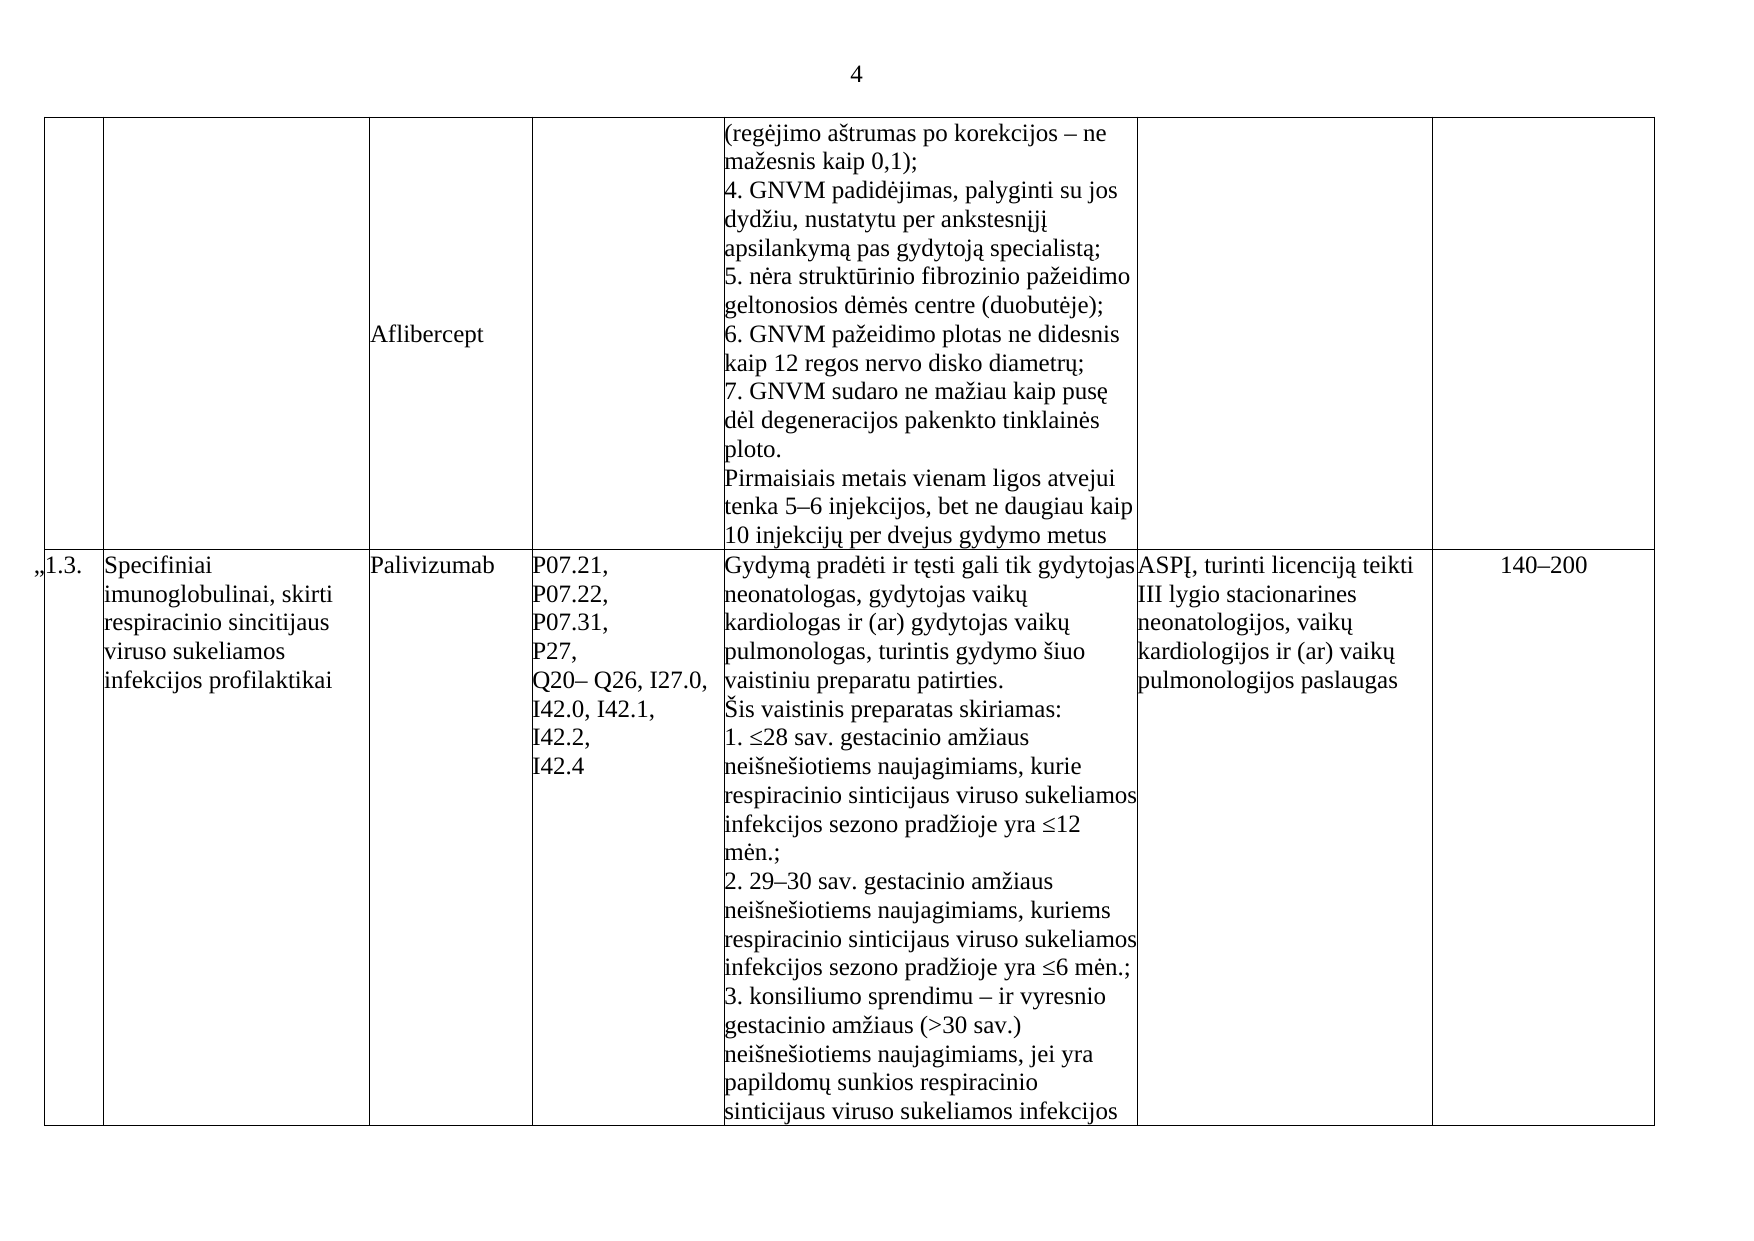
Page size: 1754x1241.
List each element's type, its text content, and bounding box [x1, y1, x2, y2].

table_cell Aflibercept [370, 118, 532, 549]
table_cell ASPĮ, turinti licenciją teikti III lygio stacionarines neonatologijos, vaikų kardiologijos ir (ar) vaikų pulmonologijos paslaugas [1138, 550, 1432, 1125]
table_cell [1677, 549, 1684, 1125]
table_cell P07.21, P07.22, P07.31, P27, Q20– Q26, I27.0, I42.0, I42.1, I42.2, I42.4 [533, 550, 724, 1125]
table_cell (regėjimo aštrumas po korekcijos – ne mažesnis kaip 0,1); 4. GNVM padidėjimas, palyginti su jos dydžiu, nustatytu per ankstesnįjį apsilankymą pas gydytoją specialistą; 5. nėra struktūrinio fibrozinio pažeidimo geltonosios dėmės centre (duobutėje); 6. GNVM pažeidimo plotas ne didesnis kaip 12 regos nervo disko diametrų; 7. GNVM sudaro ne mažiau kaip pusę dėl degeneracijos pakenkto tinklainės ploto. Pirmaisiais metais vienam ligos atvejui tenka 5–6 injekcijos, bet ne daugiau kaip 10 injekcijų per dvejus gydymo metus [725, 118, 1137, 549]
table_cell Specifiniai imunoglobulinai, skirti respiracinio sincitijaus viruso sukeliamos infekcijos profilaktikai [104, 550, 369, 1125]
table_cell Palivizumab [370, 550, 532, 1125]
table_cell Gydymą pradėti ir tęsti gali tik gydytojas neonatologas, gydytojas vaikų kardiologas ir (ar) gydytojas vaikų pulmonologas, turintis gydymo šiuo vaistiniu preparatu patirties. Šis vaistinis preparatas skiriamas: 1. ≤28 sav. gestacinio amžiaus neišnešiotiems naujagimiams, kurie respiracinio sinticijaus viruso sukeliamos infekcijos sezono pradžioje yra ≤12 mėn.; 2. 29–30 sav. gestacinio amžiaus neišnešiotiems naujagimiams, kuriems respiracinio sinticijaus viruso sukeliamos infekcijos sezono pradžioje yra ≤6 mėn.; 3. konsiliumo sprendimu – ir vyresnio gestacinio amžiaus (>30 sav.) neišnešiotiems naujagimiams, jei yra papildomų sunkios respiracinio sinticijaus viruso sukeliamos infekcijos [725, 550, 1137, 1125]
table_cell [533, 118, 724, 549]
table_cell [1677, 117, 1684, 549]
table_cell [1433, 118, 1654, 549]
table_cell [104, 118, 369, 549]
table_cell [1655, 117, 1677, 549]
table_cell [45, 118, 103, 549]
table_cell 140–200 [1433, 550, 1654, 1125]
table_cell [1138, 118, 1432, 549]
table_cell „1.3. [45, 550, 103, 1125]
table_cell [1655, 549, 1677, 1125]
